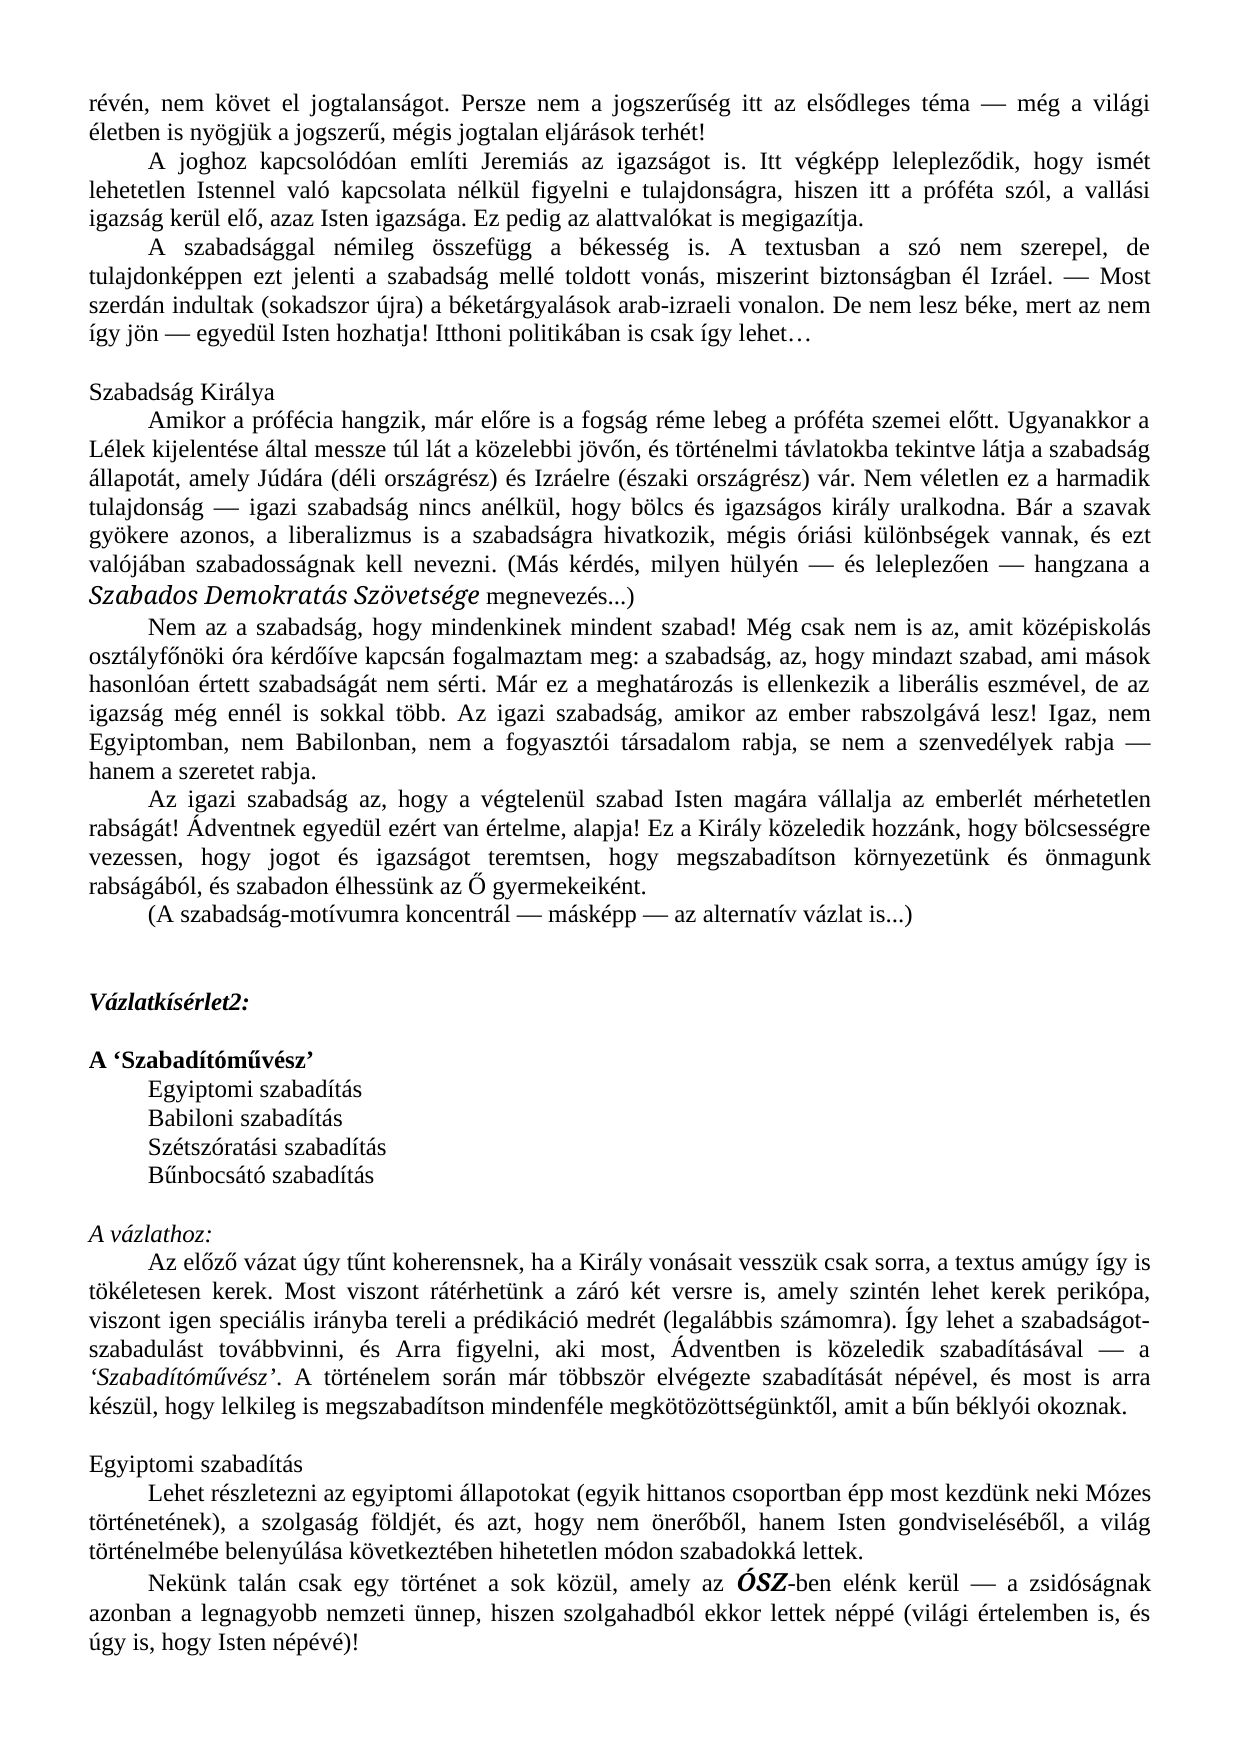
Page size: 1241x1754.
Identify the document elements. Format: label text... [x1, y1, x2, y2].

text A szabadsággal némileg összefügg a békesség is. A textusban a szó nem szerepel, de tulajdonképpen ezt jelenti a szabadság mellé toldott vonás, miszerint biztonságban él Izráel. ― Most szerdán indultak (sokadszor újra) a béketárgyalások arab-izraeli vonalon. De nem lesz béke, mert az nem így jön ― egyedül Isten hozhatja! Itthoni politikában is csak így lehet… [88, 232, 1152, 347]
text Lehet részletezni az egyiptomi állapotokat (egyik hittanos csoportban épp most kezdünk neki Mózes történetének), a szolgaság földjét, és azt, hogy nem önerőből, hanem Isten gondviseléséből, a világ történelmébe belenyúlása következtében hihetetlen módon szabadokká lettek. [88, 1478, 1152, 1564]
text Az igazi szabadság az, hogy a végtelenül szabad Isten magára vállalja az emberlét mérhetetlen rabságát! Ádventnek egyedül ezért van értelme, alapja! Ez a Király közeledik hozzánk, hogy bölcsességre vezessen, hogy jogot és igazságot teremtsen, hogy megszabadítson környezetünk és önmagunk rabságából, és szabadon élhessünk az Ő gyermekeiként. [88, 784, 1152, 899]
text Nem az a szabadság, hogy mindenkinek mindent szabad! Még csak nem is az, amit középiskolás osztályfőnöki óra kérdőíve kapcsán fogalmaztam meg: a szabadság, az, hogy mindazt szabad, ami mások hasonlóan értett szabadságát nem sérti. Már ez a meghatározás is ellenkezik a liberális eszmével, de az igazság még ennél is sokkal több. Az igazi szabadság, amikor az ember rabszolgává lesz! Igaz, nem Egyiptomban, nem Babilonban, nem a fogyasztói társadalom rabja, se nem a szenvedélyek rabja ― hanem a szeretet rabja. [88, 612, 1152, 784]
text Egyiptomi szabadítás [88, 1074, 1152, 1103]
text révén, nem követ el jogtalanságot. Persze nem a jogszerűség itt az elsődleges téma ― még a világi életben is nyögjük a jogszerű, mégis jogtalan eljárások terhét! [88, 88, 1152, 146]
text Szétszóratási szabadítás [88, 1132, 1152, 1161]
text Szabadság Királya [88, 377, 1152, 406]
text A ‘Szabadítóművész’ [88, 1046, 1152, 1074]
text Amikor a prófécia hangzik, már előre is a fogság réme lebeg a próféta szemei előtt. Ugyanakkor a Lélek kijelentése által messze túl lát a közelebbi jövőn, és történelmi távlatokba tekintve látja a szabadság állapotát, amely Júdára (déli országrész) és Izráelre (északi országrész) vár. Nem véletlen ez a harmadik tulajdonság ― igazi szabadság nincs anélkül, hogy bölcs és igazságos király uralkodna. Bár a szavak gyökere azonos, a liberalizmus is a szabadságra hivatkozik, mégis óriási különbségek vannak, és ezt valójában szabadosságnak kell nevezni. (Más kérdés, milyen hülyén ― és leleplezően ― hangzana a Szabados Demokratás Szövetsége megnevezés...) [88, 406, 1152, 612]
text Vázlatkísérlet2: [88, 987, 1152, 1016]
text Egyiptomi szabadítás [88, 1449, 1152, 1478]
text A vázlathoz: [88, 1219, 1152, 1247]
text Nekünk talán csak egy történet a sok közül, amely az ÓSZ-ben elénk kerül ― a zsidóságnak azonban a legnagyobb nemzeti ünnep, hiszen szolgahadból ekkor lettek néppé (világi értelemben is, és úgy is, hogy Isten népévé)! [88, 1564, 1152, 1656]
text Bűnbocsátó szabadítás [88, 1161, 1152, 1189]
text Babiloni szabadítás [88, 1103, 1152, 1132]
text Az előző vázat úgy tűnt koherensnek, ha a Király vonásait vesszük csak sorra, a textus amúgy így is tökéletesen kerek. Most viszont rátérhetünk a záró két versre is, amely szintén lehet kerek perikópa, viszont igen speciális irányba tereli a prédikáció medrét (legalábbis számomra). Így lehet a szabadságot-szabadulást továbbvinni, és Arra figyelni, aki most, Ádventben is közeledik szabadításával ― a ‘Szabadítóművész’. A történelem során már többször elvégezte szabadítását népével, és most is arra készül, hogy lelkileg is megszabadítson mindenféle megkötözöttségünktől, amit a bűn béklyói okoznak. [88, 1247, 1152, 1420]
text (A szabadság-motívumra koncentrál ― másképp ― az alternatív vázlat is...) [88, 899, 1152, 928]
text A joghoz kapcsolódóan említi Jeremiás az igazságot is. Itt végképp lelepleződik, hogy ismét lehetetlen Istennel való kapcsolata nélkül figyelni e tulajdonságra, hiszen itt a próféta szól, a vallási igazság kerül elő, azaz Isten igazsága. Ez pedig az alattvalókat is megigazítja. [88, 146, 1152, 232]
